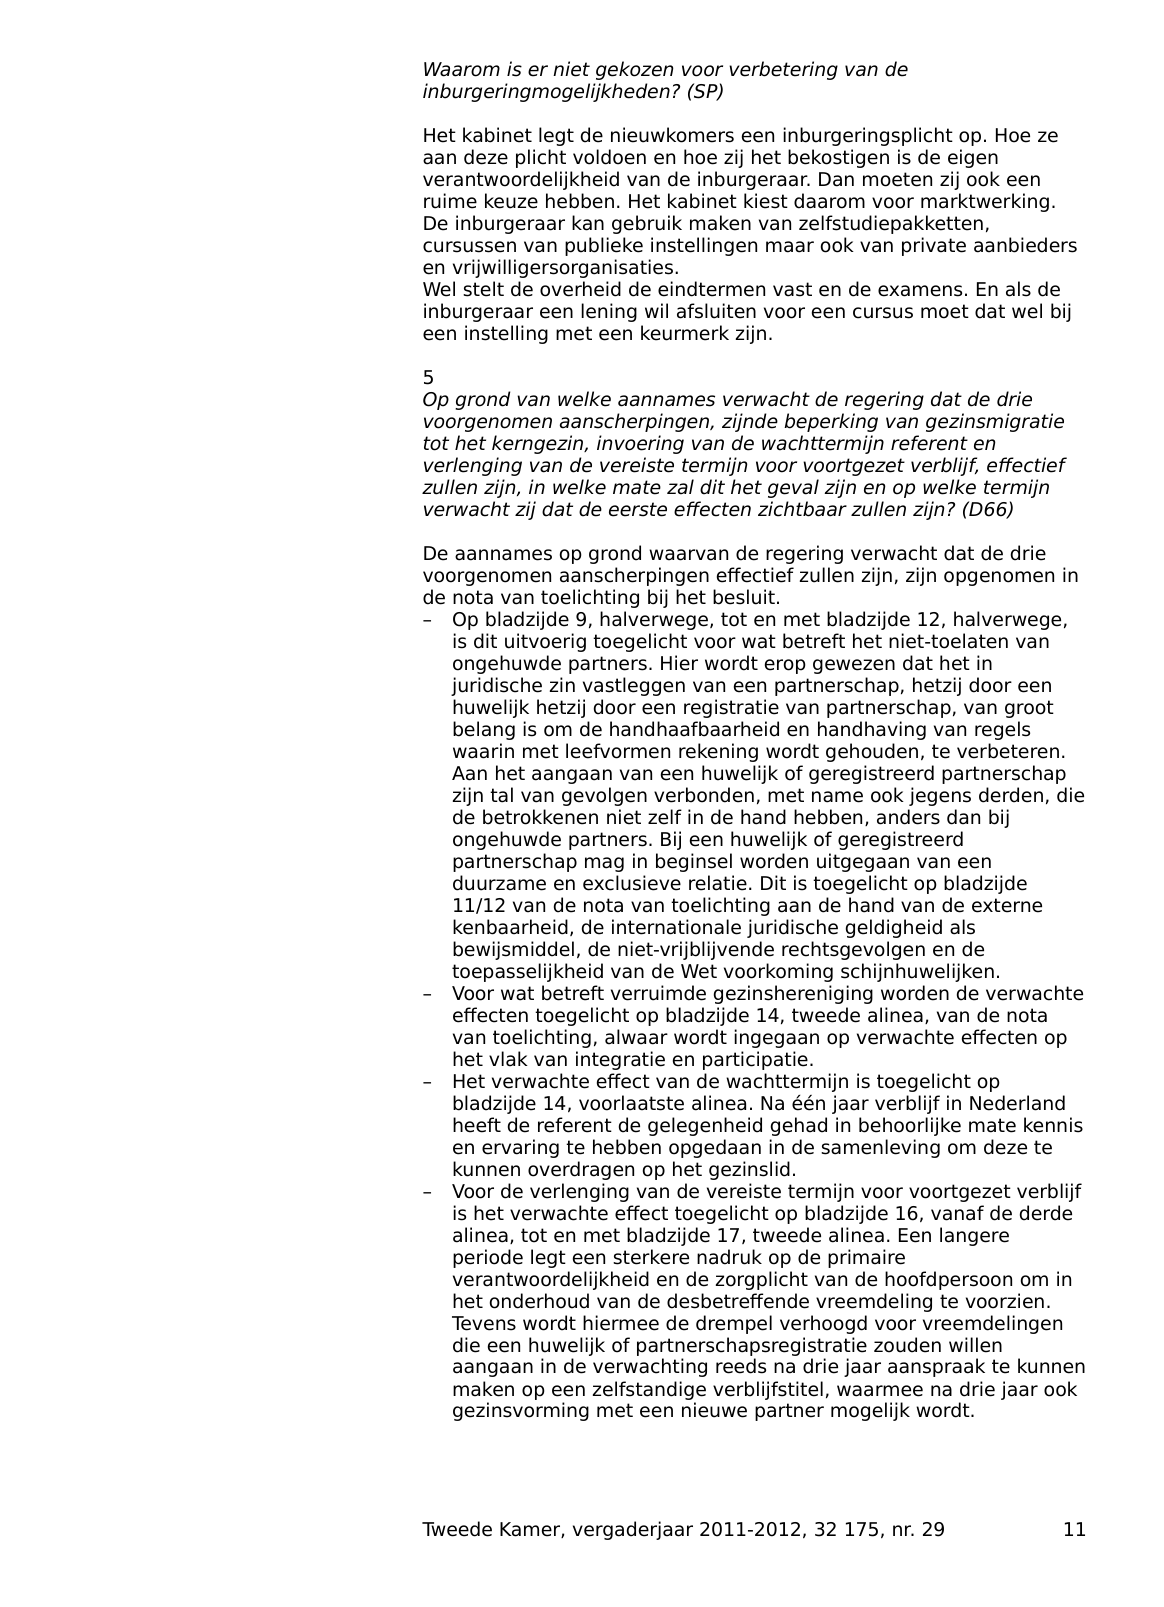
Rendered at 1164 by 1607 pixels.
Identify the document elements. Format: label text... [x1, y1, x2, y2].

text – Het verwachte effect van de wachttermijn is toegelicht op bladzijde 14, voorlaatste alinea. Na één jaar verblijf in Nederland heeft de referent de gelegenheid gehad in behoorlijke mate kennis en ervaring te hebben opgedaan in de samenleving om deze te kunnen overdragen op het gezinslid. [422, 1071, 1087, 1181]
text Het kabinet legt de nieuwkomers een inburgeringsplicht op. Hoe ze aan deze plicht voldoen en hoe zij het bekostigen is de eigen verantwoordelijkheid van de inburgeraar. Dan moeten zij ook een ruime keuze hebben. Het kabinet kiest daarom voor marktwerking. [422, 125, 1087, 213]
text Waarom is er niet gekozen voor verbetering van de inburgeringmogelijkheden? (SP) [422, 59, 1087, 103]
text Op grond van welke aannames verwacht de regering dat de drie voorgenomen aanscherpingen, zijnde beperking van gezinsmigratie tot het kerngezin, invoering van de wachttermijn referent en verlenging van de vereiste termijn voor voortgezet verblijf, effectief zullen zijn, in welke mate zal dit het geval zijn en op welke termijn verwacht zij dat de eerste effecten zichtbaar zullen zijn? (D66) [422, 389, 1087, 521]
text Wel stelt de overheid de eindtermen vast en de examens. En als de inburgeraar een lening wil afsluiten voor een cursus moet dat wel bij een instelling met een keurmerk zijn. [422, 279, 1087, 345]
text – Voor wat betreft verruimde gezinshereniging worden de verwachte effecten toegelicht op bladzijde 14, tweede alinea, van de nota van toelichting, alwaar wordt ingegaan op verwachte effecten op het vlak van integratie en participatie. [422, 983, 1087, 1071]
text De inburgeraar kan gebruik maken van zelfstudiepakketten, cursussen van publieke instellingen maar ook van private aanbieders en vrijwilligersorganisaties. [422, 213, 1087, 279]
text De aannames op grond waarvan de regering verwacht dat de drie voorgenomen aanscherpingen effectief zullen zijn, zijn opgenomen in de nota van toelichting bij het besluit. [422, 543, 1087, 609]
text – Voor de verlenging van de vereiste termijn voor voortgezet verblijf is het verwachte effect toegelicht op bladzijde 16, vanaf de derde alinea, tot en met bladzijde 17, tweede alinea. Een langere periode legt een sterkere nadruk op de primaire verantwoordelijkheid en de zorgplicht van de hoofdpersoon om in het onderhoud van de desbetreffende vreemdeling te voorzien. Tevens wordt hiermee de drempel verhoogd voor vreemdelingen die een huwelijk of partnerschapsregistratie zouden willen aangaan in de verwachting reeds na drie jaar aanspraak te kunnen maken op een zelfstandige verblijfstitel, waarmee na drie jaar ook gezinsvorming met een nieuwe partner mogelijk wordt. [422, 1181, 1087, 1422]
text 5 [422, 367, 1087, 389]
text – Op bladzijde 9, halverwege, tot en met bladzijde 12, halverwege, is dit uitvoerig toegelicht voor wat betreft het niet-toelaten van ongehuwde partners. Hier wordt erop gewezen dat het in juridische zin vastleggen van een partnerschap, hetzij door een huwelijk hetzij door een registratie van partnerschap, van groot belang is om de handhaafbaarheid en handhaving van regels waarin met leefvormen rekening wordt gehouden, te verbeteren. Aan het aangaan van een huwelijk of geregistreerd partnerschap zijn tal van gevolgen verbonden, met name ook jegens derden, die de betrokkenen niet zelf in de hand hebben, anders dan bij ongehuwde partners. Bij een huwelijk of geregistreerd partnerschap mag in beginsel worden uitgegaan van een duurzame en exclusieve relatie. Dit is toegelicht op bladzijde 11/12 van de nota van toelichting aan de hand van de externe kenbaarheid, de internationale juridische geldigheid als bewijsmiddel, de niet-vrijblijvende rechtsgevolgen en de toepasselijkheid van de Wet voorkoming schijnhuwelijken. [422, 609, 1087, 983]
